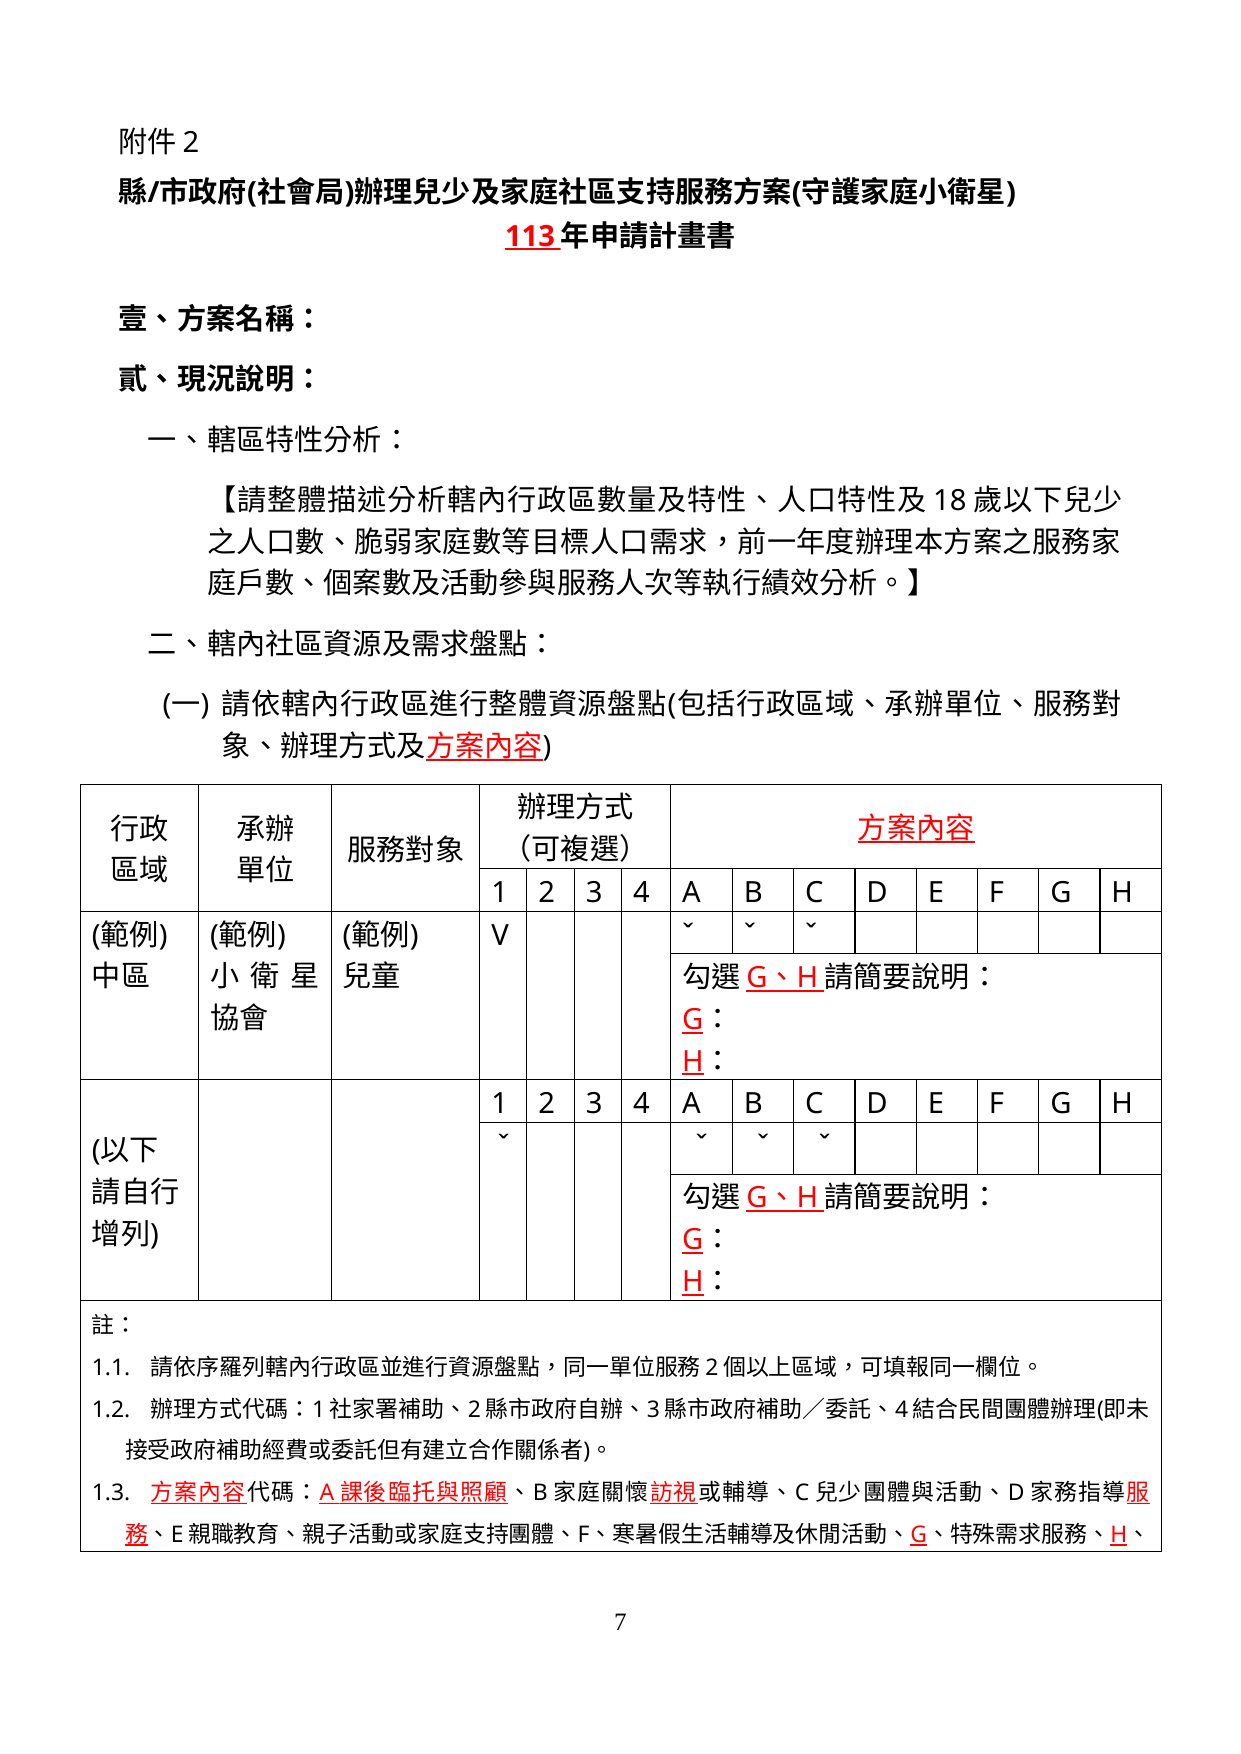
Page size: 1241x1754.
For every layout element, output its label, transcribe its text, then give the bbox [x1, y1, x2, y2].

table_cell 2 [527, 869, 574, 911]
table_cell ˇ [671, 1123, 732, 1173]
table_cell [978, 1123, 1038, 1173]
table_cell V [480, 912, 526, 1079]
table_cell (範例) 中區 [81, 912, 198, 1079]
table_cell ˇ [733, 912, 793, 953]
list 方案名稱： [118, 296, 1122, 338]
table_cell H [1101, 869, 1161, 911]
table_header 承辦 單位 [199, 785, 331, 911]
table_cell [1039, 912, 1099, 953]
table_cell [575, 912, 621, 1079]
table_cell F [978, 1080, 1038, 1122]
table_cell ˇ [480, 1123, 526, 1299]
table_cell ˇ [794, 912, 854, 953]
table_cell ˇ [794, 1123, 854, 1173]
table_cell [622, 1123, 670, 1299]
table_cell [917, 1123, 977, 1173]
table_cell (範例) 小衛星協會 [199, 912, 331, 1079]
table_cell 註： 請依序羅列轄內行政區並進行資源盤點，同一單位服務2個以上區域，可填報同一欄位。 辦理方式代碼：1社家署補助、2縣市政府自辦、3縣市政府補助／委託、4結合民間團體辦理(即未接受政府補助經費或委託但有建立合作關係者)。 方案內容代碼：A課後臨托與照顧、B家庭關懷訪視或輔導、C兒少團體與活動、D家務指導服務、E親職教育、親子活動或家庭支持團體、F、寒暑假生活輔導及休閒活動、G、特殊需求服務、H、其他。 [81, 1301, 1161, 1551]
table_cell C [794, 869, 854, 911]
table_cell E [917, 869, 977, 911]
table_cell C [794, 1080, 854, 1122]
table_cell [917, 912, 977, 953]
table_cell 4 [622, 1080, 670, 1122]
table_cell [575, 1123, 621, 1299]
table_cell D [856, 1080, 916, 1122]
table_cell 1 [480, 1080, 526, 1122]
table_cell 4 [622, 869, 670, 911]
table_cell D [856, 869, 916, 911]
table_cell [856, 912, 916, 953]
table_header 辦理方式 （可複選） [480, 785, 670, 868]
table_cell H [1101, 1080, 1161, 1122]
table_cell ˇ [733, 1123, 793, 1173]
list 請依轄內行政區進行整體資源盤點(包括行政區域、承辦單位、服務對象、辦理方式及方案內容) [162, 681, 1122, 765]
table_cell [332, 1080, 479, 1299]
table_cell B [733, 1080, 793, 1122]
table_cell 3 [575, 1080, 621, 1122]
text 附件2 [118, 118, 1122, 161]
table_cell [1039, 1123, 1099, 1173]
table_cell F [978, 869, 1038, 911]
table_cell A [671, 869, 732, 911]
table_cell [856, 1123, 916, 1173]
table_cell E [917, 1080, 977, 1122]
table_header 方案內容 [671, 785, 1161, 868]
table_cell B [733, 869, 793, 911]
table_cell 3 [575, 869, 621, 911]
list 轄內社區資源及需求盤點： [148, 621, 1122, 663]
table_cell [527, 1123, 574, 1299]
table_cell 2 [527, 1080, 574, 1122]
table_header 服務對象 [332, 785, 479, 911]
table_cell G [1039, 1080, 1099, 1122]
table_cell [527, 912, 574, 1079]
text 縣/市政府(社會局)辦理兒少及家庭社區支持服務方案(守護家庭小衛星) [118, 161, 1122, 213]
table_cell (以下請自行增列) [81, 1080, 198, 1299]
table_cell [1101, 912, 1161, 953]
table_cell (範例) 兒童 [332, 912, 479, 1079]
table_cell 1 [480, 869, 526, 911]
list 現況說明： [118, 356, 1122, 398]
table_cell 勾選G、H請簡要說明： G： H： [671, 1175, 1161, 1299]
table_cell A [671, 1080, 732, 1122]
table_cell [622, 912, 670, 1079]
table_cell [978, 912, 1038, 953]
list 【請整體描述分析轄內行政區數量及特性、人口特性及18歲以下兒少之人口數、脆弱家庭數等目標人口需求，前一年度辦理本方案之服務家庭戶數、個案數及活動參與服務人次等執行績效分析。】 [207, 477, 1122, 602]
table_cell [199, 1080, 331, 1299]
table_cell G [1039, 869, 1099, 911]
text 113年申請計畫書 [118, 213, 1122, 254]
list 轄區特性分析： [148, 417, 1122, 458]
table_cell 勾選G、H請簡要說明： G： H： [671, 954, 1161, 1079]
table_header 行政 區域 [81, 785, 198, 911]
table_cell ˇ [671, 912, 732, 953]
table_cell [1101, 1123, 1161, 1173]
